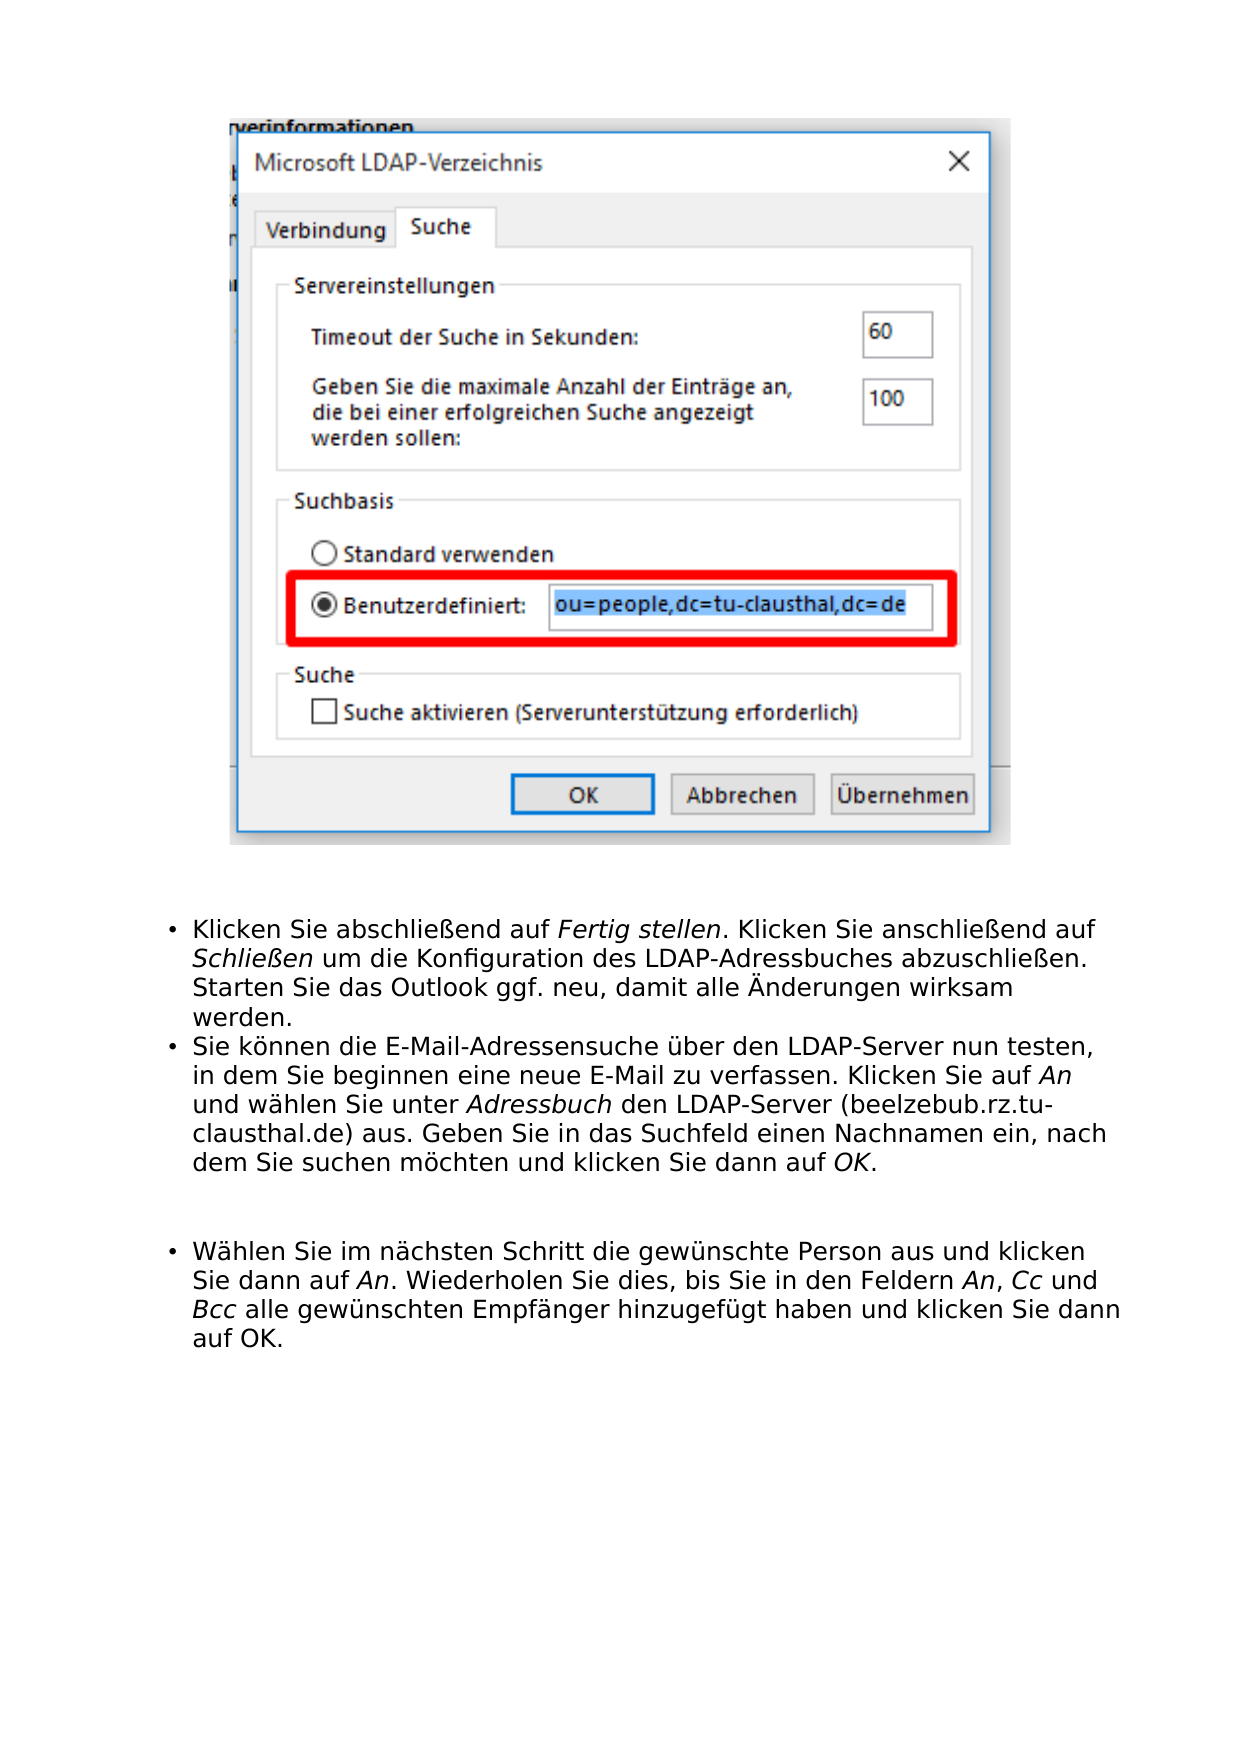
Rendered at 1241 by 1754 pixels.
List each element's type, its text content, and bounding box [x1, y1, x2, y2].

list Sie können die E-Mail-Adressensuche über den LDAP-Server nun testen, in dem Sie beginnen eine neue E-Mail zu verfassen. Klicken Sie auf An und wählen Sie unter Adressbuch den LDAP-Server (beelzebub.rz.tu-clausthal.de) aus. Geben Sie in das Suchfeld einen Nachnamen ein, nach dem Sie suchen möchten und klicken Sie dann auf OK. [177, 1032, 1122, 1178]
list Wählen Sie im nächsten Schritt die gewünschte Person aus und klicken Sie dann auf An. Wiederholen Sie dies, bis Sie in den Feldern An, Cc und Bcc alle gewünschten Empfänger hinzugefügt haben und klicken Sie dann auf OK. [177, 1237, 1122, 1353]
picture [229, 118, 1011, 845]
list Klicken Sie abschließend auf Fertig stellen. Klicken Sie anschließend auf Schließen um die Konfiguration des LDAP-Adressbuches abzuschließen. Starten Sie das Outlook ggf. neu, damit alle Änderungen wirksam werden. [177, 915, 1122, 1032]
